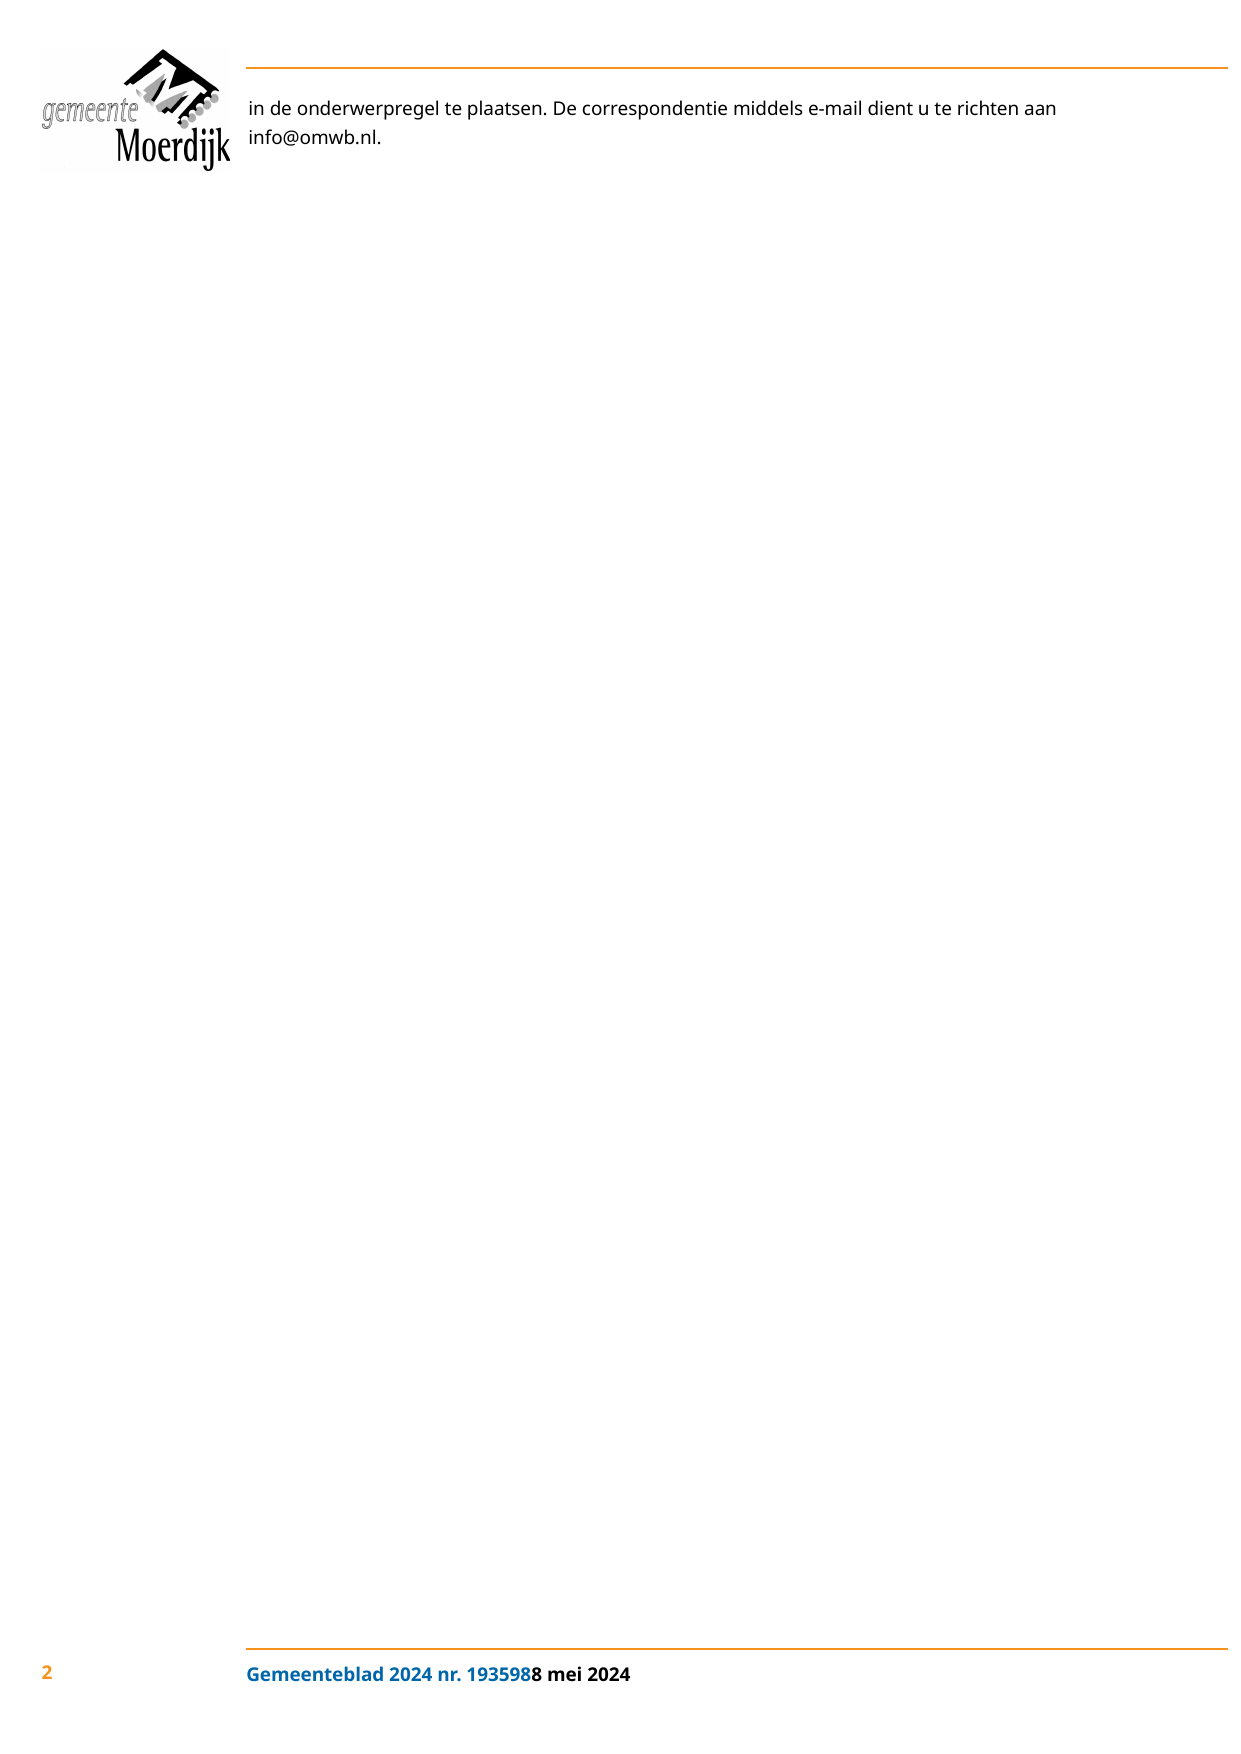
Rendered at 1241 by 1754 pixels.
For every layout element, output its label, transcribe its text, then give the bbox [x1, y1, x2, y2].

text in de onderwerpregel te plaatsen. De correspondentie middels e-mail dient u te richten aan info@omwb.nl. [248, 95, 1152, 150]
picture [41, 47, 231, 172]
